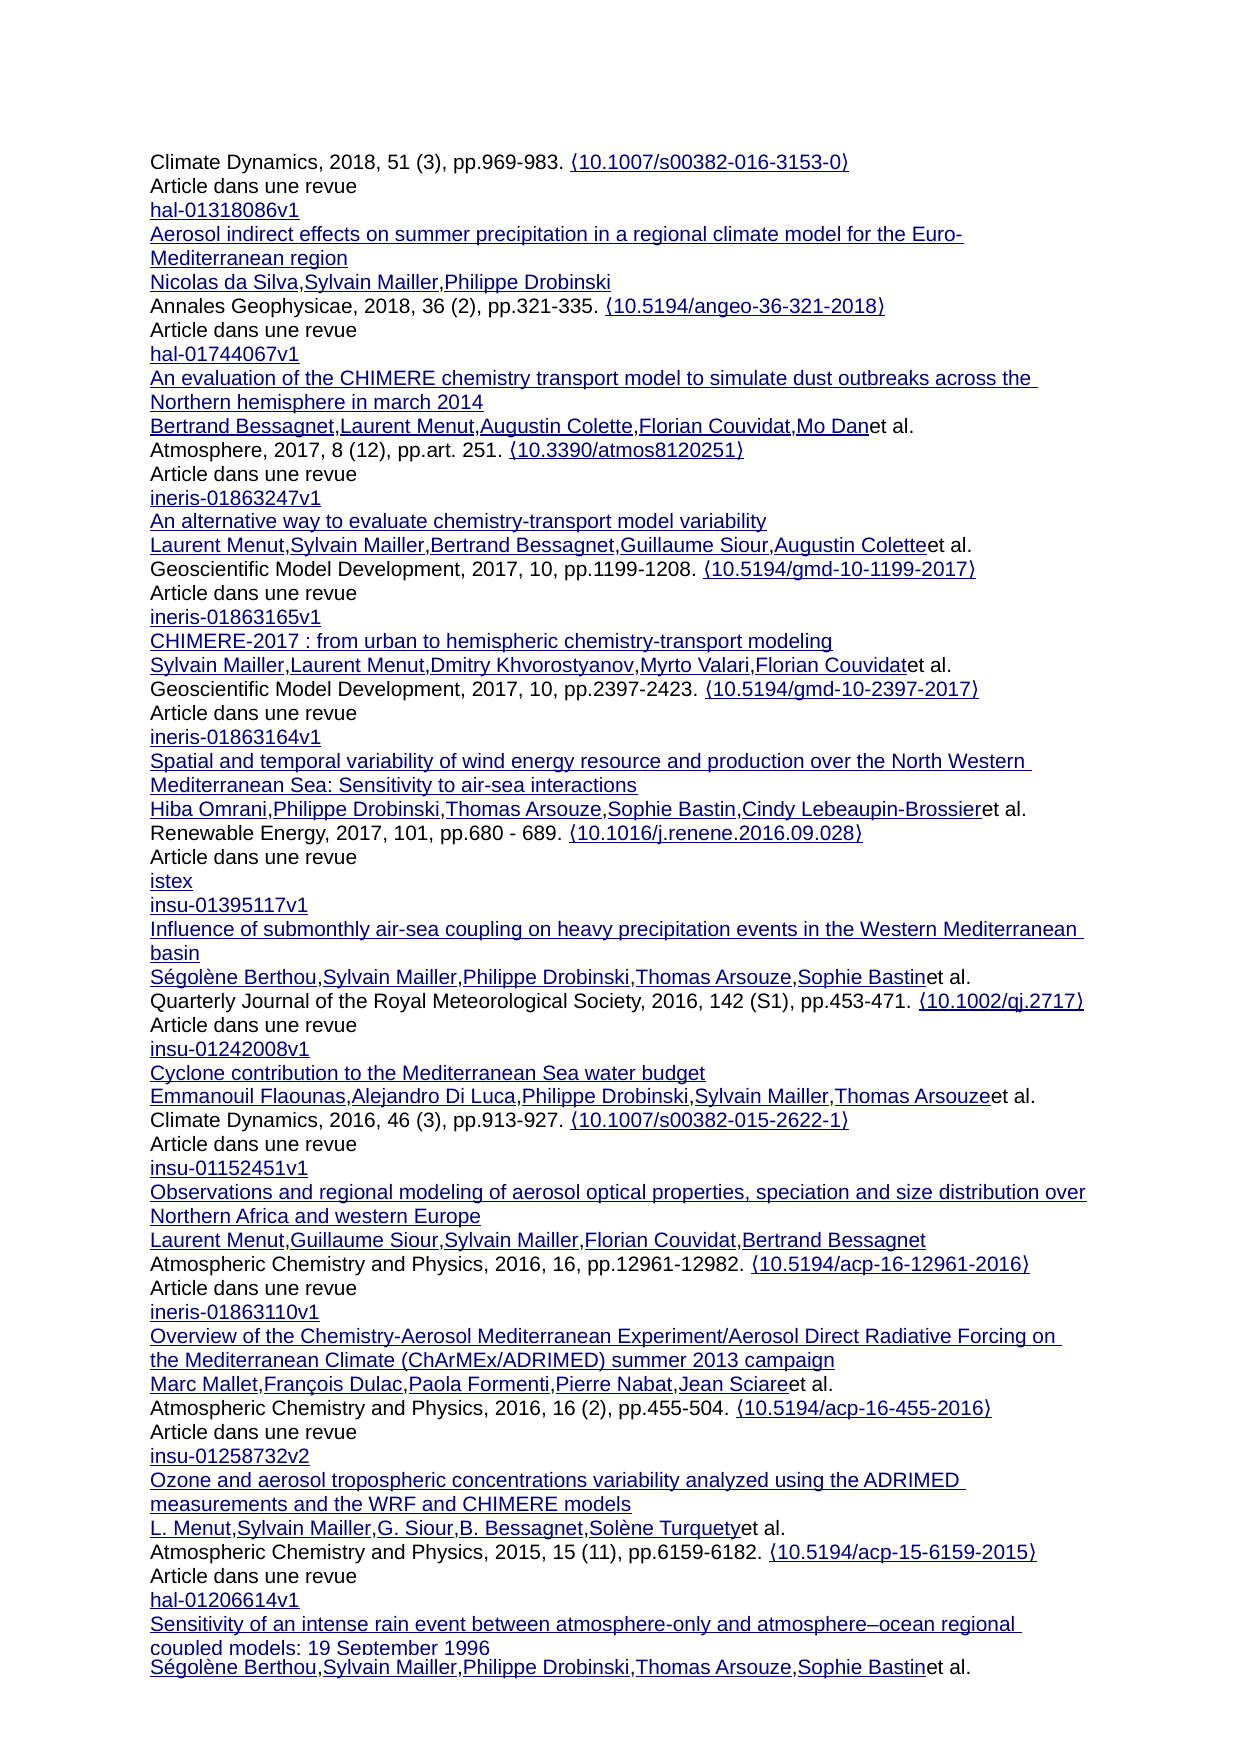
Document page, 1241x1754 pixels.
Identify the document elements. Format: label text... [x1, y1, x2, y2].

table_cell An evaluation of the CHIMERE chemistry transport model to simulate dust outbreaks across the Northern hemisphere in march 2014 Bertrand Bessagnet,Laurent Menut,Augustin Colette,Florian Couvidat,Mo Danet al. Atmosphere, 2017, 8 (12), pp.art. 251. ⟨10.3390/atmos8120251⟩ Article dans une revue ineris-01863247v1 [150, 366, 1090, 509]
table_cell Influence of submonthly air-sea coupling on heavy precipitation events in the Western Mediterranean basin Ségolène Berthou,Sylvain Mailler,Philippe Drobinski,Thomas Arsouze,Sophie Bastinet al. Quarterly Journal of the Royal Meteorological Society, 2016, 142 (S1), pp.453-471. ⟨10.1002/qj.2717⟩ Article dans une revue insu-01242008v1 [150, 917, 1090, 1060]
table_cell Ozone and aerosol tropospheric concentrations variability analyzed using the ADRIMED measurements and the WRF and CHIMERE models L. Menut,Sylvain Mailler,G. Siour,B. Bessagnet,Solène Turquetyet al. Atmospheric Chemistry and Physics, 2015, 15 (11), pp.6159-6182. ⟨10.5194/acp-15-6159-2015⟩ Article dans une revue hal-01206614v1 [150, 1468, 1090, 1611]
table_cell CHIMERE-2017 : from urban to hemispheric chemistry-transport modeling Sylvain Mailler,Laurent Menut,Dmitry Khvorostyanov,Myrto Valari,Florian Couvidatet al. Geoscientific Model Development, 2017, 10, pp.2397-2423. ⟨10.5194/gmd-10-2397-2017⟩ Article dans une revue ineris-01863164v1 [150, 629, 1090, 749]
table_cell Overview of the Chemistry-Aerosol Mediterranean Experiment/Aerosol Direct Radiative Forcing on the Mediterranean Climate (ChArMEx/ADRIMED) summer 2013 campaign Marc Mallet,François Dulac,Paola Formenti,Pierre Nabat,Jean Sciareet al. Atmospheric Chemistry and Physics, 2016, 16 (2), pp.455-504. ⟨10.5194/acp-16-455-2016⟩ Article dans une revue insu-01258732v2 [150, 1324, 1090, 1468]
table_cell Observations and regional modeling of aerosol optical properties, speciation and size distribution over Northern Africa and western Europe Laurent Menut,Guillaume Siour,Sylvain Mailler,Florian Couvidat,Bertrand Bessagnet Atmospheric Chemistry and Physics, 2016, 16, pp.12961-12982. ⟨10.5194/acp-16-12961-2016⟩ Article dans une revue ineris-01863110v1 [150, 1180, 1090, 1324]
table_cell Spatial and temporal variability of wind energy resource and production over the North Western Mediterranean Sea: Sensitivity to air-sea interactions Hiba Omrani,Philippe Drobinski,Thomas Arsouze,Sophie Bastin,Cindy Lebeaupin-Brossieret al. Renewable Energy, 2017, 101, pp.680 - 689. ⟨10.1016/j.renene.2016.09.028⟩ Article dans une revue istex insu-01395117v1 [150, 749, 1090, 917]
table_cell An alternative way to evaluate chemistry-transport model variability Laurent Menut,Sylvain Mailler,Bertrand Bessagnet,Guillaume Siour,Augustin Coletteet al. Geoscientific Model Development, 2017, 10, pp.1199-1208. ⟨10.5194/gmd-10-1199-2017⟩ Article dans une revue ineris-01863165v1 [150, 509, 1090, 629]
table_cell Cyclone contribution to the Mediterranean Sea water budget Emmanouil Flaounas,Alejandro Di Luca,Philippe Drobinski,Sylvain Mailler,Thomas Arsouzeet al. Climate Dynamics, 2016, 46 (3), pp.913-927. ⟨10.1007/s00382-015-2622-1⟩ Article dans une revue insu-01152451v1 [150, 1060, 1090, 1180]
table_cell Climate Dynamics, 2018, 51 (3), pp.969-983. ⟨10.1007/s00382-016-3153-0⟩ Article dans une revue hal-01318086v1 [150, 150, 1090, 222]
table_cell Sensitivity of an intense rain event between atmosphere-only and atmosphere–ocean regional coupled models: 19 September 1996 Ségolène Berthou,Sylvain Mailler,Philippe Drobinski,Thomas Arsouze,Sophie Bastinet al. [150, 1611, 1090, 1679]
table_cell Aerosol indirect effects on summer precipitation in a regional climate model for the Euro-Mediterranean region Nicolas da Silva,Sylvain Mailler,Philippe Drobinski Annales Geophysicae, 2018, 36 (2), pp.321-335. ⟨10.5194/angeo-36-321-2018⟩ Article dans une revue hal-01744067v1 [150, 222, 1090, 366]
